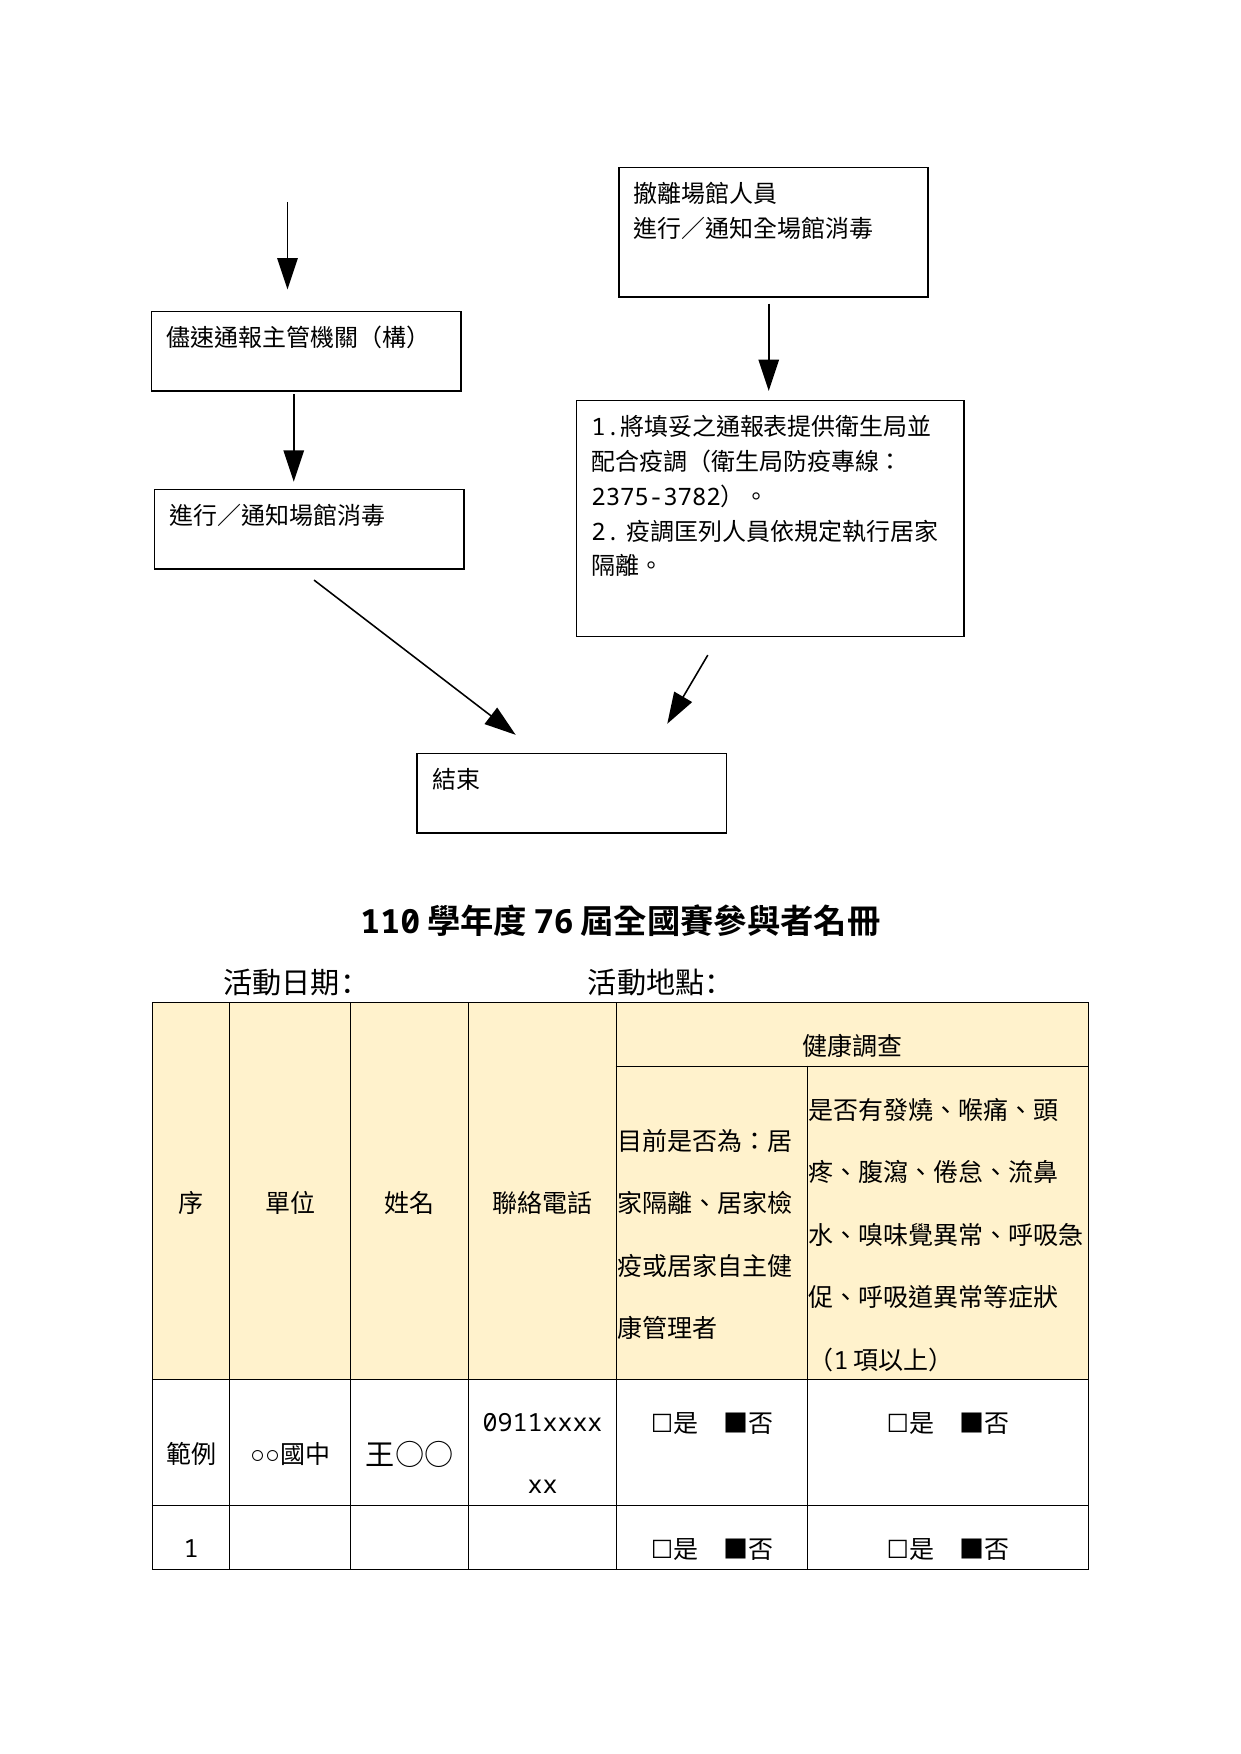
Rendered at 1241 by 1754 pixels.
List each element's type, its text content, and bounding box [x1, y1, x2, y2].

text 活動日期： 活動地點： [118, 939, 1122, 1002]
text 110學年度76屆全國賽參與者名冊 [118, 877, 1122, 939]
table_cell ☐是 ■否 [808, 1380, 1088, 1505]
table_cell 目前是否為：居家隔離、居家檢疫或居家自主健康管理者 [617, 1067, 807, 1379]
table_cell 0911xxxxxx [469, 1380, 616, 1505]
table_cell [230, 1506, 350, 1569]
table_cell ○○國中 [230, 1380, 350, 1505]
table_cell [469, 1506, 616, 1569]
table_cell [351, 1506, 468, 1569]
table_cell 1 [153, 1506, 229, 1569]
table_header 序 [153, 1003, 229, 1379]
table_cell 王○○ [351, 1380, 468, 1505]
table_cell ☐是 ■否 [617, 1506, 807, 1569]
table_header 聯絡電話 [469, 1003, 616, 1379]
table_cell 是否有發燒、喉痛、頭疼、腹瀉、倦怠、流鼻水、嗅味覺異常、呼吸急促、呼吸道異常等症狀（1項以上） [808, 1067, 1088, 1379]
table_cell ☐是 ■否 [808, 1506, 1088, 1569]
table_header 單位 [230, 1003, 350, 1379]
table_cell ☐是 ■否 [617, 1380, 807, 1505]
table_header 姓名 [351, 1003, 468, 1379]
table_header 健康調查 [617, 1003, 1088, 1066]
table_cell 範例 [153, 1380, 229, 1505]
